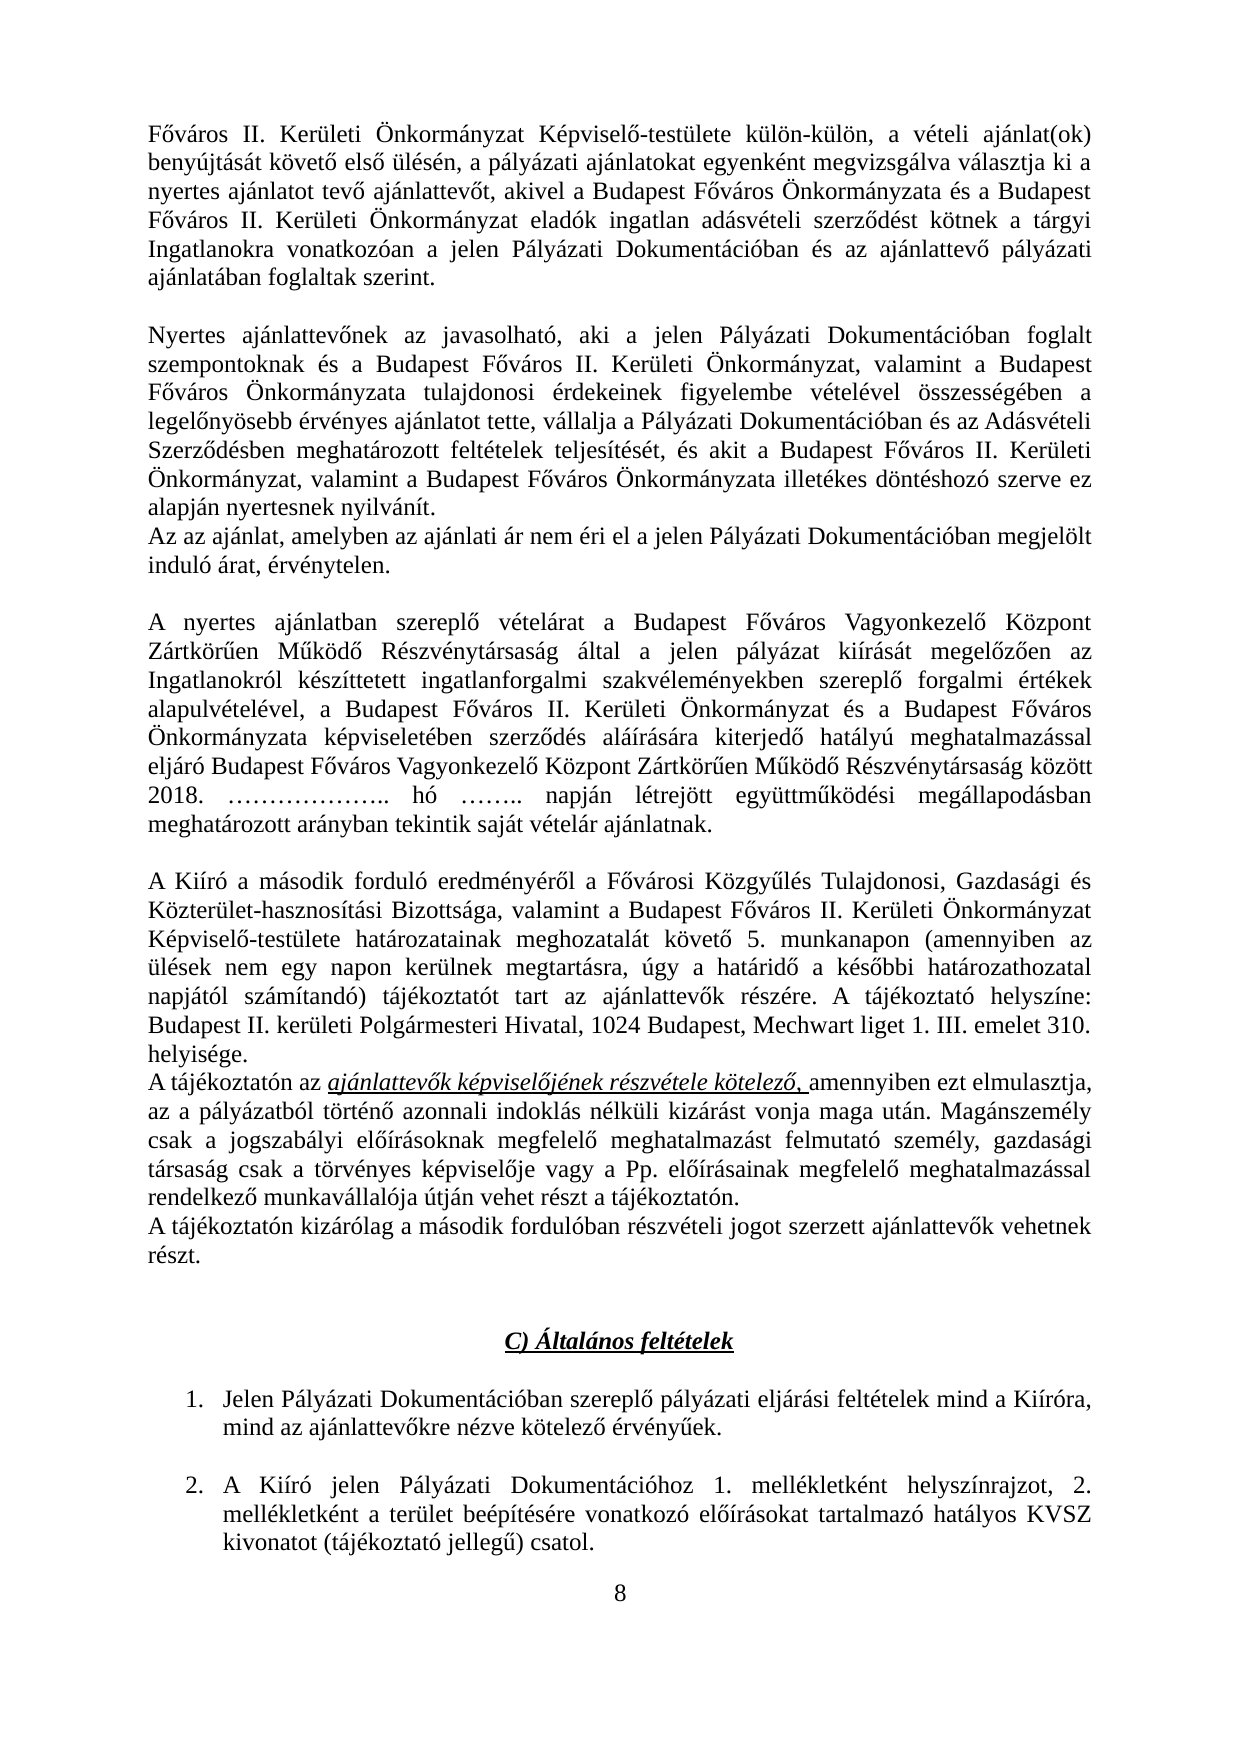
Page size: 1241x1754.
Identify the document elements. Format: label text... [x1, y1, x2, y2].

text Nyertes ajánlattevőnek az javasolható, aki a jelen Pályázati Dokumentációban foglalt szempontoknak és a Budapest Főváros II. Kerületi Önkormányzat, valamint a Budapest Főváros Önkormányzata tulajdonosi érdekeinek figyelembe vételével összességében a legelőnyösebb érvényes ajánlatot tette, vállalja a Pályázati Dokumentációban és az Adásvételi Szerződésben meghatározott feltételek teljesítését, és akit a Budapest Főváros II. Kerületi Önkormányzat, valamint a Budapest Főváros Önkormányzata illetékes döntéshozó szerve ez alapján nyertesnek nyilvánít. [148, 320, 1092, 521]
text C) Általános feltételek [148, 1326, 1092, 1355]
list Jelen Pályázati Dokumentációban szereplő pályázati eljárási feltételek mind a Kiíróra, mind az ajánlattevőkre nézve kötelező érvényűek. [185, 1384, 1092, 1441]
text A tájékoztatón az ajánlattevők képviselőjének részvétele kötelező, amennyiben ezt elmulasztja, az a pályázatból történő azonnali indoklás nélküli kizárást vonja maga után. Magánszemély csak a jogszabályi előírásoknak megfelelő meghatalmazást felmutató személy, gazdasági társaság csak a törvényes képviselője vagy a Pp. előírásainak megfelelő meghatalmazással rendelkező munkavállalója útján vehet részt a tájékoztatón. [148, 1067, 1092, 1211]
text Főváros II. Kerületi Önkormányzat Képviselő-testülete külön-külön, a vételi ajánlat(ok) benyújtását követő első ülésén, a pályázati ajánlatokat egyenként megvizsgálva választja ki a nyertes ajánlatot tevő ajánlattevőt, akivel a Budapest Főváros Önkormányzata és a Budapest Főváros II. Kerületi Önkormányzat eladók ingatlan adásvételi szerződést kötnek a tárgyi Ingatlanokra vonatkozóan a jelen Pályázati Dokumentációban és az ajánlattevő pályázati ajánlatában foglaltak szerint. [148, 119, 1092, 291]
text A nyertes ajánlatban szereplő vételárat a Budapest Főváros Vagyonkezelő Központ Zártkörűen Működő Részvénytársaság által a jelen pályázat kiírását megelőzően az Ingatlanokról készíttetett ingatlanforgalmi szakvéleményekben szereplő forgalmi értékek alapulvételével, a Budapest Főváros II. Kerületi Önkormányzat és a Budapest Főváros Önkormányzata képviseletében szerződés aláírására kiterjedő hatályú meghatalmazással eljáró Budapest Főváros Vagyonkezelő Központ Zártkörűen Működő Részvénytársaság között 2018. ……………….. hó …….. napján létrejött együttműködési megállapodásban meghatározott arányban tekintik saját vételár ajánlatnak. [148, 607, 1092, 837]
text Az az ajánlat, amelyben az ajánlati ár nem éri el a jelen Pályázati Dokumentációban megjelölt induló árat, érvénytelen. [148, 521, 1092, 579]
text A Kiíró a második forduló eredményéről a Fővárosi Közgyűlés Tulajdonosi, Gazdasági és Közterület-hasznosítási Bizottsága, valamint a Budapest Főváros II. Kerületi Önkormányzat Képviselő-testülete határozatainak meghozatalát követő 5. munkanapon (amennyiben az ülések nem egy napon kerülnek megtartásra, úgy a határidő a későbbi határozathozatal napjától számítandó) tájékoztatót tart az ajánlattevők részére. A tájékoztató helyszíne: Budapest II. kerületi Polgármesteri Hivatal, 1024 Budapest, Mechwart liget 1. III. emelet 310. helyisége. [148, 866, 1092, 1067]
list A Kiíró jelen Pályázati Dokumentációhoz 1. mellékletként helyszínrajzot, 2. mellékletként a terület beépítésére vonatkozó előírásokat tartalmazó hatályos KVSZ kivonatot (tájékoztató jellegű) csatol. [185, 1470, 1092, 1556]
text A tájékoztatón kizárólag a második fordulóban részvételi jogot szerzett ajánlattevők vehetnek részt. [148, 1211, 1092, 1269]
